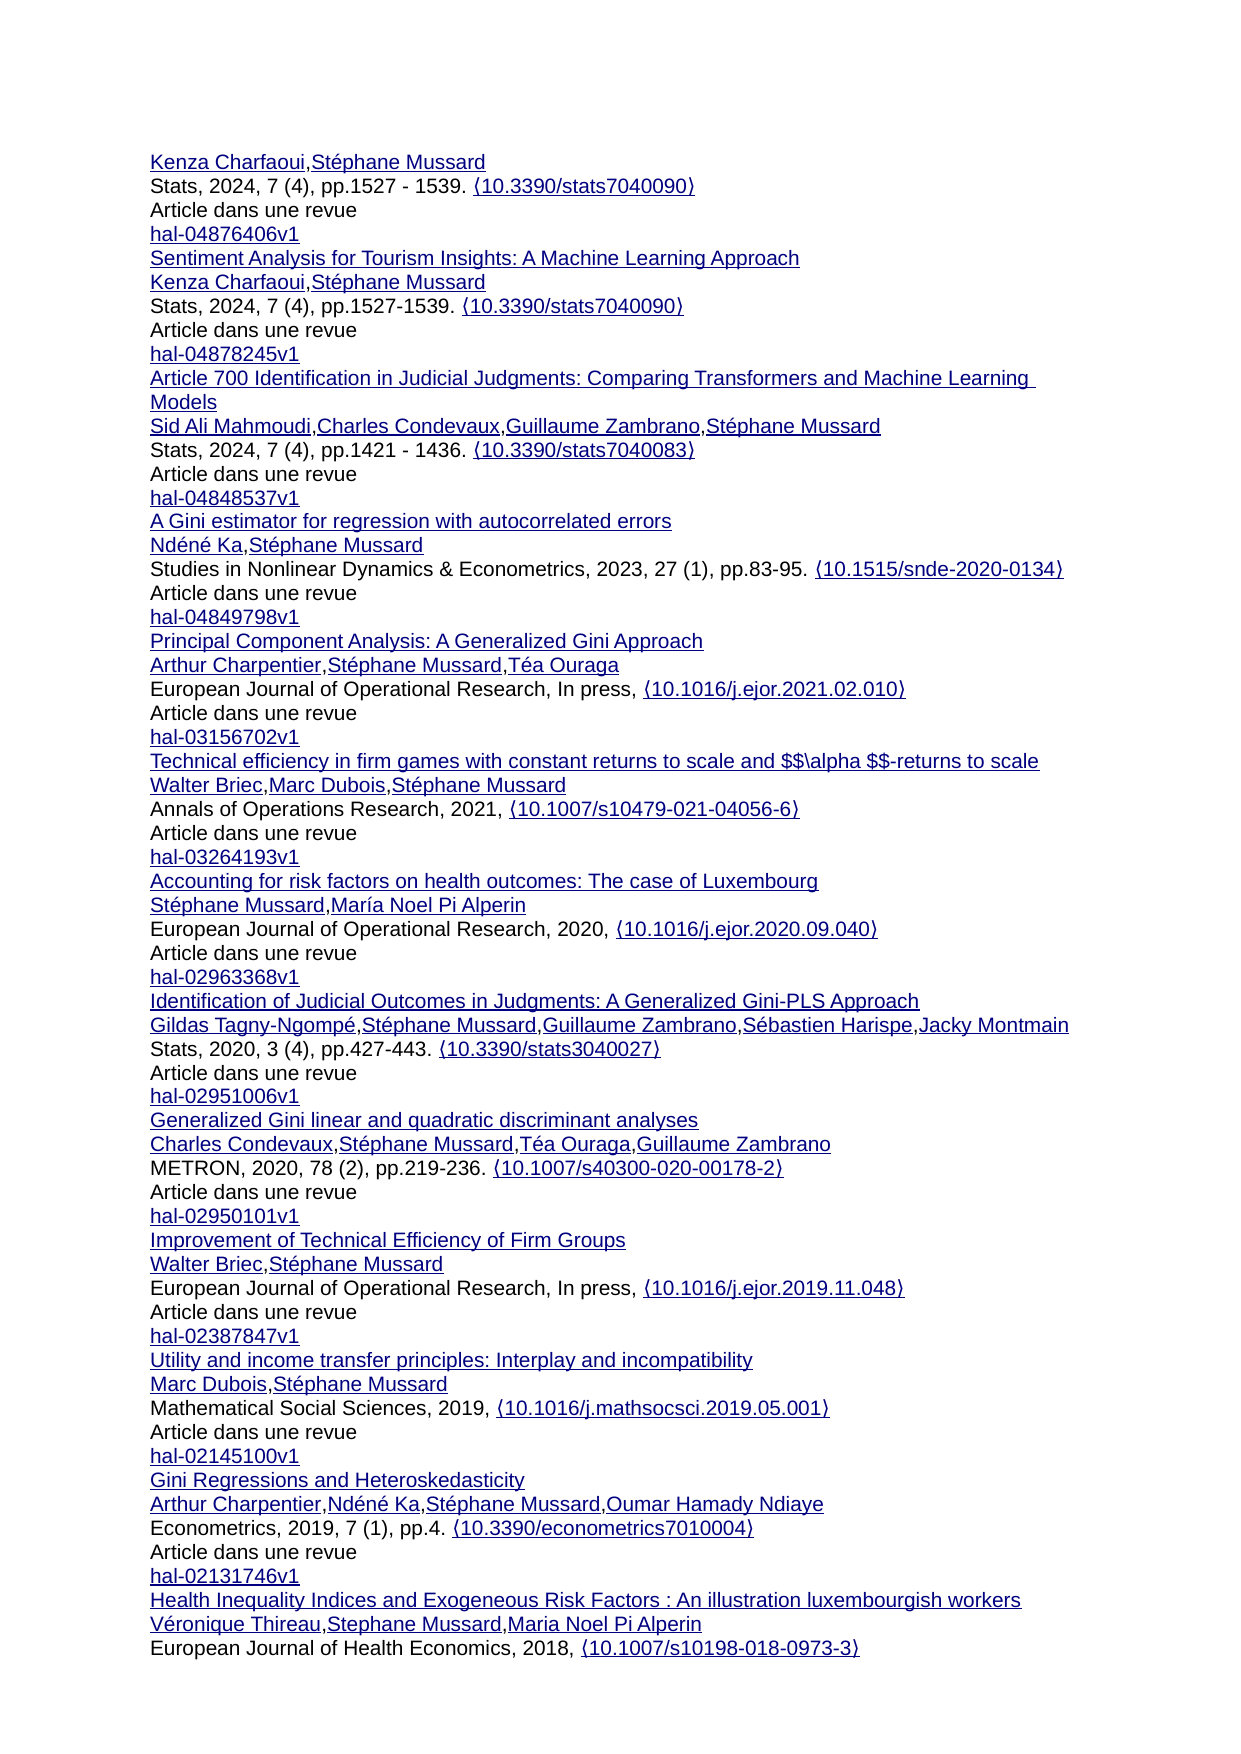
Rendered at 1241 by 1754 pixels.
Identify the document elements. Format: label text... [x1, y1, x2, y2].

table_cell Gini Regressions and Heteroskedasticity Arthur Charpentier,Ndéné Ka,Stéphane Mussard,Oumar Hamady Ndiaye Econometrics, 2019, 7 (1), pp.4. ⟨10.3390/econometrics7010004⟩ Article dans une revue hal-02131746v1 [150, 1468, 1090, 1587]
table_cell Principal Component Analysis: A Generalized Gini Approach Arthur Charpentier,Stéphane Mussard,Téa Ouraga European Journal of Operational Research, In press, ⟨10.1016/j.ejor.2021.02.010⟩ Article dans une revue hal-03156702v1 [150, 629, 1090, 749]
table_cell Generalized Gini linear and quadratic discriminant analyses Charles Condevaux,Stéphane Mussard,Téa Ouraga,Guillaume Zambrano METRON, 2020, 78 (2), pp.219-236. ⟨10.1007/s40300-020-00178-2⟩ Article dans une revue hal-02950101v1 [150, 1108, 1090, 1228]
table_cell Article 700 Identification in Judicial Judgments: Comparing Transformers and Machine Learning Models Sid Ali Mahmoudi,Charles Condevaux,Guillaume Zambrano,Stéphane Mussard Stats, 2024, 7 (4), pp.1421 - 1436. ⟨10.3390/stats7040083⟩ Article dans une revue hal-04848537v1 [150, 366, 1090, 509]
table_cell Sentiment Analysis for Tourism Insights: A Machine Learning Approach Kenza Charfaoui,Stéphane Mussard Stats, 2024, 7 (4), pp.1527-1539. ⟨10.3390/stats7040090⟩ Article dans une revue hal-04878245v1 [150, 246, 1090, 366]
table_cell Health Inequality Indices and Exogeneous Risk Factors : An illustration luxembourgish workers Véronique Thireau,Stephane Mussard,Maria Noel Pi Alperin European Journal of Health Economics, 2018, ⟨10.1007/s10198-018-0973-3⟩ [150, 1588, 1090, 1659]
table_cell Improvement of Technical Efficiency of Firm Groups Walter Briec,Stéphane Mussard European Journal of Operational Research, In press, ⟨10.1016/j.ejor.2019.11.048⟩ Article dans une revue hal-02387847v1 [150, 1228, 1090, 1348]
table_cell Utility and income transfer principles: Interplay and incompatibility Marc Dubois,Stéphane Mussard Mathematical Social Sciences, 2019, ⟨10.1016/j.mathsocsci.2019.05.001⟩ Article dans une revue hal-02145100v1 [150, 1348, 1090, 1468]
table_cell Accounting for risk factors on health outcomes: The case of Luxembourg Stéphane Mussard,María Noel Pi Alperin European Journal of Operational Research, 2020, ⟨10.1016/j.ejor.2020.09.040⟩ Article dans une revue hal-02963368v1 [150, 869, 1090, 988]
table_cell A Gini estimator for regression with autocorrelated errors Ndéné Ka,Stéphane Mussard Studies in Nonlinear Dynamics & Econometrics, 2023, 27 (1), pp.83-95. ⟨10.1515/snde-2020-0134⟩ Article dans une revue hal-04849798v1 [150, 509, 1090, 629]
table_cell Kenza Charfaoui,Stéphane Mussard Stats, 2024, 7 (4), pp.1527 - 1539. ⟨10.3390/stats7040090⟩ Article dans une revue hal-04876406v1 [150, 150, 1090, 246]
table_cell Identification of Judicial Outcomes in Judgments: A Generalized Gini-PLS Approach Gildas Tagny-Ngompé,Stéphane Mussard,Guillaume Zambrano,Sébastien Harispe,Jacky Montmain Stats, 2020, 3 (4), pp.427-443. ⟨10.3390/stats3040027⟩ Article dans une revue hal-02951006v1 [150, 989, 1090, 1108]
table_cell Technical efficiency in firm games with constant returns to scale and $$\alpha $$-returns to scale Walter Briec,Marc Dubois,Stéphane Mussard Annals of Operations Research, 2021, ⟨10.1007/s10479-021-04056-6⟩ Article dans une revue hal-03264193v1 [150, 749, 1090, 869]
